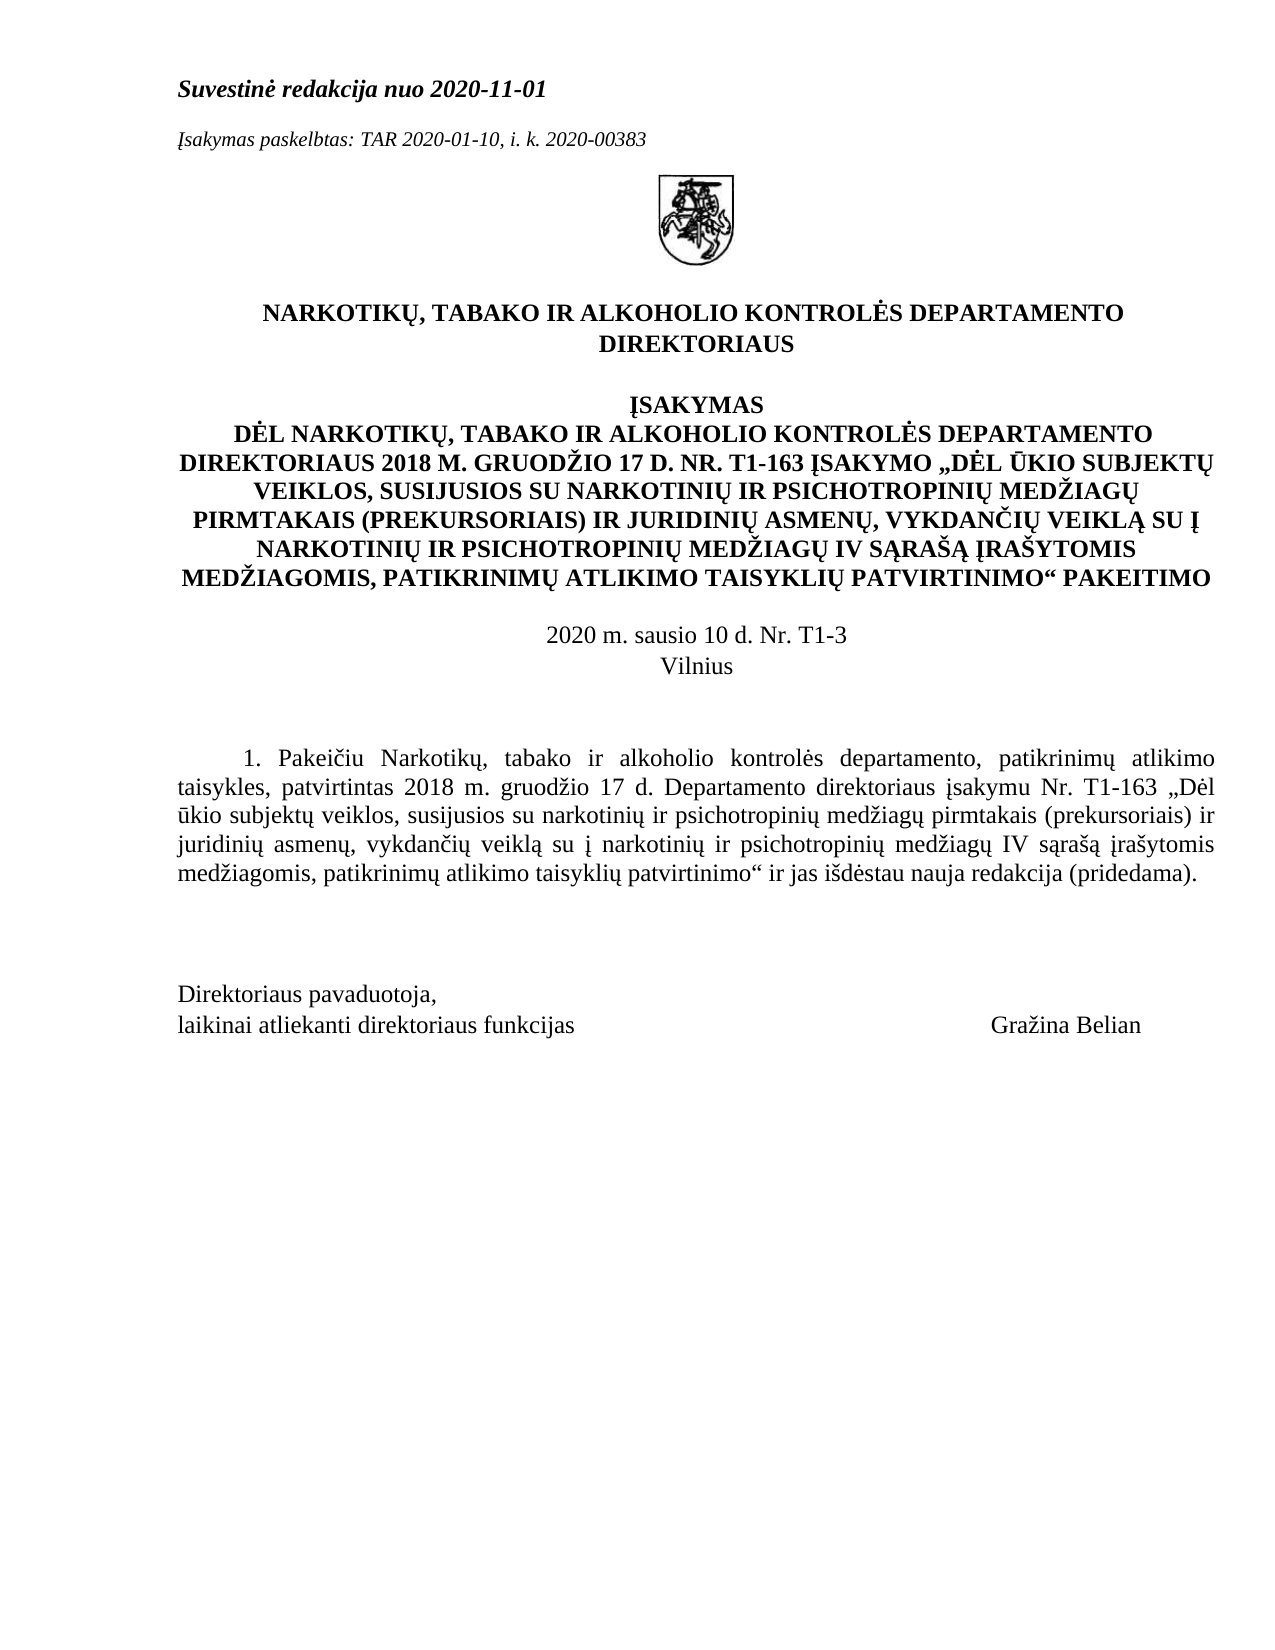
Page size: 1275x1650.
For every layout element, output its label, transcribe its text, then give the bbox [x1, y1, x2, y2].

text Vilnius [177, 651, 1216, 680]
text NARKOTIKŲ, TABAKO IR ALKOHOLIO KONTROLĖS DEPARTAMENTO [177, 298, 1216, 327]
text DĖL NARKOTIKŲ, TABAKO IR ALKOHOLIO KONTROLĖS DEPARTAMENTO [177, 419, 1216, 448]
text Suvestinė redakcija nuo 2020-11-01 [177, 74, 1216, 102]
text laikinai atliekanti direktoriaus funkcijas Gražina Belian [177, 1010, 1216, 1038]
text DIREKTORIAUS [177, 329, 1216, 357]
text Įsakymas paskelbtas: TAR 2020-01-10, i. k. 2020-00383 [177, 127, 1216, 151]
text DIREKTORIAUS 2018 M. GRUODŽIO 17 D. NR. T1-163 ĮSAKYMO „DĖL ŪKIO SUBJEKTŲ VEIKLOS, SUSIJUSIOS SU NARKOTINIŲ IR PSICHOTROPINIŲ MEDŽIAGŲ PIRMTAKAIS (PREKURSORIAIS) IR JURIDINIŲ ASMENŲ, VYKDANČIŲ VEIKLĄ SU Į NARKOTINIŲ IR PSICHOTROPINIŲ MEDŽIAGŲ IV SĄRAŠĄ ĮRAŠYTOMIS MEDŽIAGOMIS, PATIKRINIMŲ ATLIKIMO TAISYKLIŲ PATVIRTINIMO“ PAKEITIMO [177, 448, 1216, 591]
text 2020 m. sausio 10 d. Nr. T1-3 [177, 620, 1216, 649]
text Direktoriaus pavaduotoja, [177, 979, 1216, 1008]
text ĮSAKYMAS [177, 390, 1216, 419]
text 1. Pakeičiu Narkotikų, tabako ir alkoholio kontrolės departamento, patikrinimų atlikimo taisykles, patvirtintas 2018 m. gruodžio 17 d. Departamento direktoriaus įsakymu Nr. T1-163 „Dėl ūkio subjektų veiklos, susijusios su narkotinių ir psichotropinių medžiagų pirmtakais (prekursoriais) ir juridinių asmenų, vykdančių veiklą su į narkotinių ir psichotropinių medžiagų IV sąrašą įrašytomis medžiagomis, patikrinimų atlikimo taisyklių patvirtinimo“ ir jas išdėstau nauja redakcija (pridedama). [177, 743, 1216, 887]
